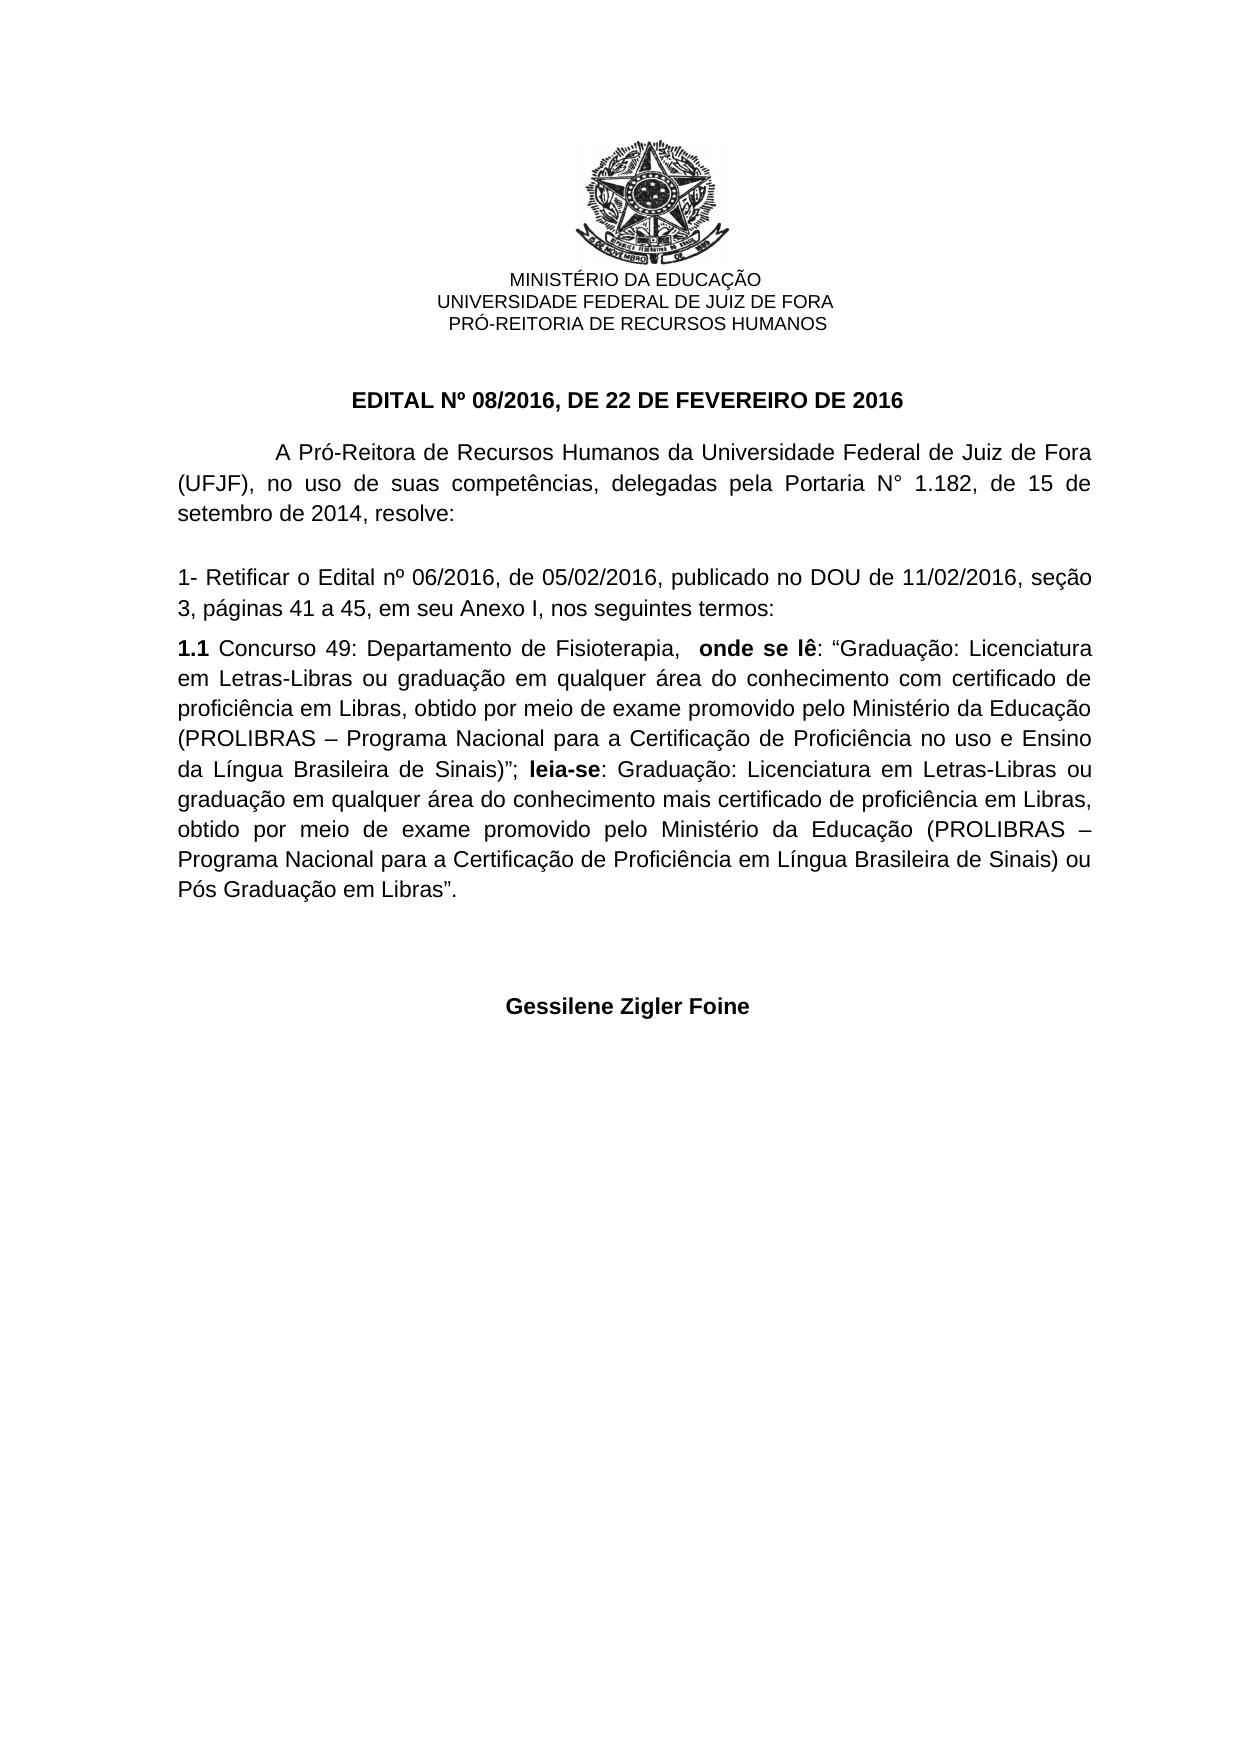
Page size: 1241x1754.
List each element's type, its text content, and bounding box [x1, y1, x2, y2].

text 1.1 Concurso 49: Departamento de Fisioterapia, onde se lê: “Graduação: Licenciatura em Letras-Libras ou graduação em qualquer área do conhecimento com certificado de proficiência em Libras, obtido por meio de exame promovido pelo Ministério da Educação (PROLIBRAS – Programa Nacional para a Certificação de Proficiência no uso e Ensino da Língua Brasileira de Sinais)”; leia-se: Graduação: Licenciatura em Letras-Libras ou graduação em qualquer área do conhecimento mais certificado de proficiência em Libras, obtido por meio de exame promovido pelo Ministério da Educação (PROLIBRAS – Programa Nacional para a Certificação de Proficiência em Língua Brasileira de Sinais) ou Pós Graduação em Libras”. [177, 635, 1092, 903]
text A Pró-Reitora de Recursos Humanos da Universidade Federal de Juiz de Fora (UFJF), no uso de suas competências, delegadas pela Portaria N° 1.182, de 15 de setembro de 2014, resolve: [177, 439, 1092, 526]
text 1- Retificar o Edital nº 06/2016, de 05/02/2016, publicado no DOU de 11/02/2016, seção 3, páginas 41 a 45, em seu Anexo I, nos seguintes termos: [177, 564, 1092, 621]
text EDITAL Nº 08/2016, DE 22 DE FEVEREIRO DE 2016 [177, 387, 1078, 413]
text Gessilene Zigler Foine [177, 993, 1078, 1019]
text MINISTÉRIO DA EDUCAÇÃO [59, 269, 1092, 291]
text PRÓ-REITORIA DE RECURSOS HUMANOS [59, 312, 1092, 334]
text UNIVERSIDADE FEDERAL DE JUIZ DE FORA [59, 291, 1092, 312]
